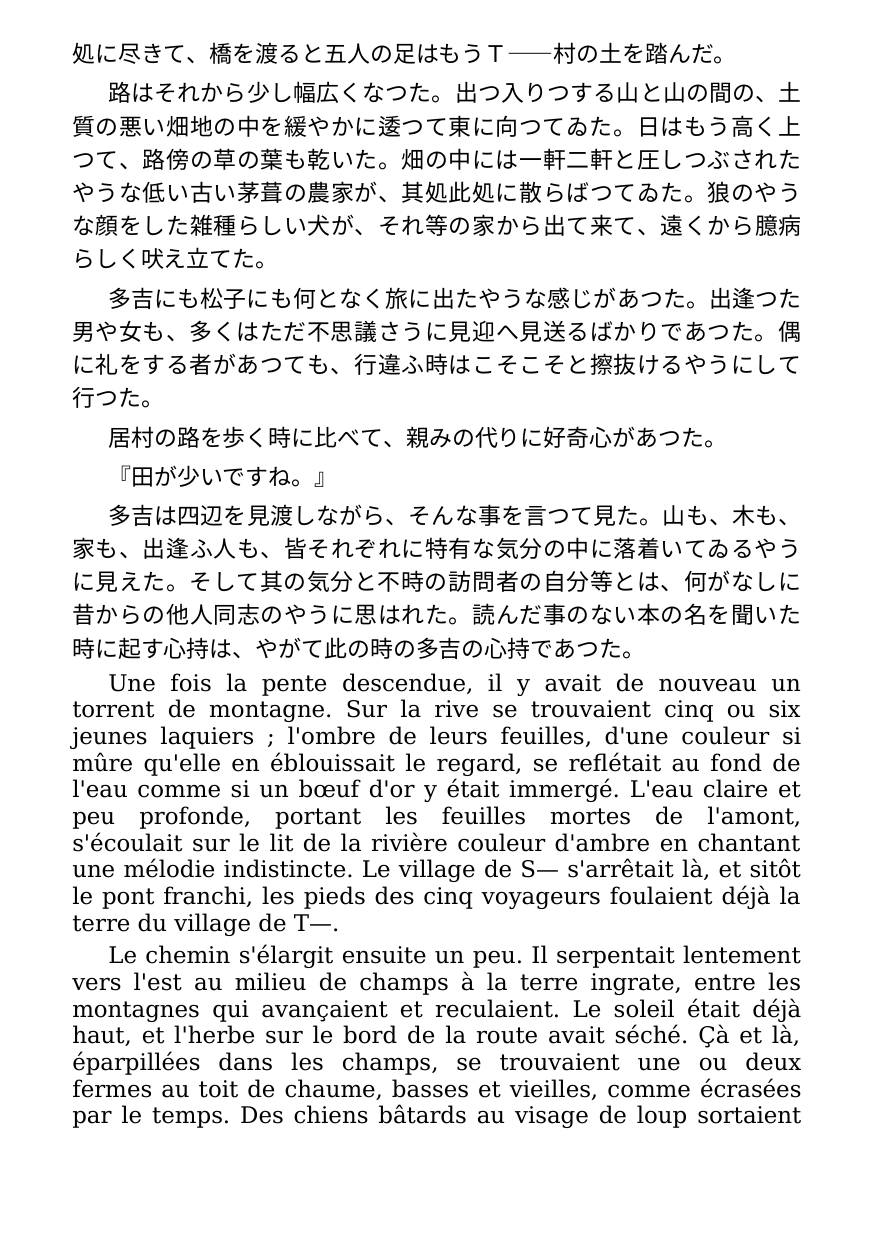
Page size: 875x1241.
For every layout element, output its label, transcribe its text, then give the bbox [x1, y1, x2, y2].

text 『田が少いですね。』 [72, 458, 802, 492]
text Une fois la pente descendue, il y avait de nouveau un torrent de montagne. Sur la rive se trouvaient cinq ou six jeunes laquiers ; l'ombre de leurs feuilles, d'une couleur si mûre qu'elle en éblouissait le regard, se reflétait au fond de l'eau comme si un bœuf d'or y était immergé. L'eau claire et peu profonde, portant les feuilles mortes de l'amont, s'écoulait sur le lit de la rivière couleur d'ambre en chantant une mélodie indistincte. Le village de S— s'arrêtait là, et sitôt le pont franchi, les pieds des cinq voyageurs foulaient déjà la terre du village de T—. [72, 670, 802, 936]
text 多吉は四辺を見渡しながら、そんな事を言つて見た。山も、木も、家も、出逢ふ人も、皆それぞれに特有な気分の中に落着いてゐるやうに見えた。そして其の気分と不時の訪問者の自分等とは、何がなしに昔からの他人同志のやうに思はれた。読んだ事のない本の名を聞いた時に起す心持は、やがて此の時の多吉の心持であつた。 [72, 498, 802, 664]
text 多吉にも松子にも何となく旅に出たやうな感じがあつた。出逢つた男や女も、多くはただ不思議さうに見迎へ見送るばかりであつた。偶に礼をする者があつても、行違ふ時はこそこそと擦抜けるやうにして行つた。 [72, 281, 802, 413]
text 路はそれから少し幅広くなつた。出つ入りつする山と山の間の、土質の悪い畑地の中を緩やかに逶つて東に向つてゐた。日はもう高く上つて、路傍の草の葉も乾いた。畑の中には一軒二軒と圧しつぶされたやうな低い古い茅葺の農家が、其処此処に散らばつてゐた。狼のやうな顔をした雑種らしい犬が、それ等の家から出て来て、遠くから臆病らしく吠え立てた。 [72, 75, 802, 274]
text 処に尽きて、橋を渡ると五人の足はもうＴ――村の土を踏んだ。 [72, 36, 802, 69]
text 居村の路を歩く時に比べて、親みの代りに好奇心があつた。 [72, 419, 802, 453]
text Le chemin s'élargit ensuite un peu. Il serpentait lentement vers l'est au milieu de champs à la terre ingrate, entre les montagnes qui avançaient et reculaient. Le soleil était déjà haut, et l'herbe sur le bord de la route avait séché. Çà et là, éparpillées dans les champs, se trouvaient une ou deux fermes au toit de chaume, basses et vieilles, comme écrasées par le temps. Des chiens bâtards au visage de loup sortaient [72, 942, 802, 1129]
